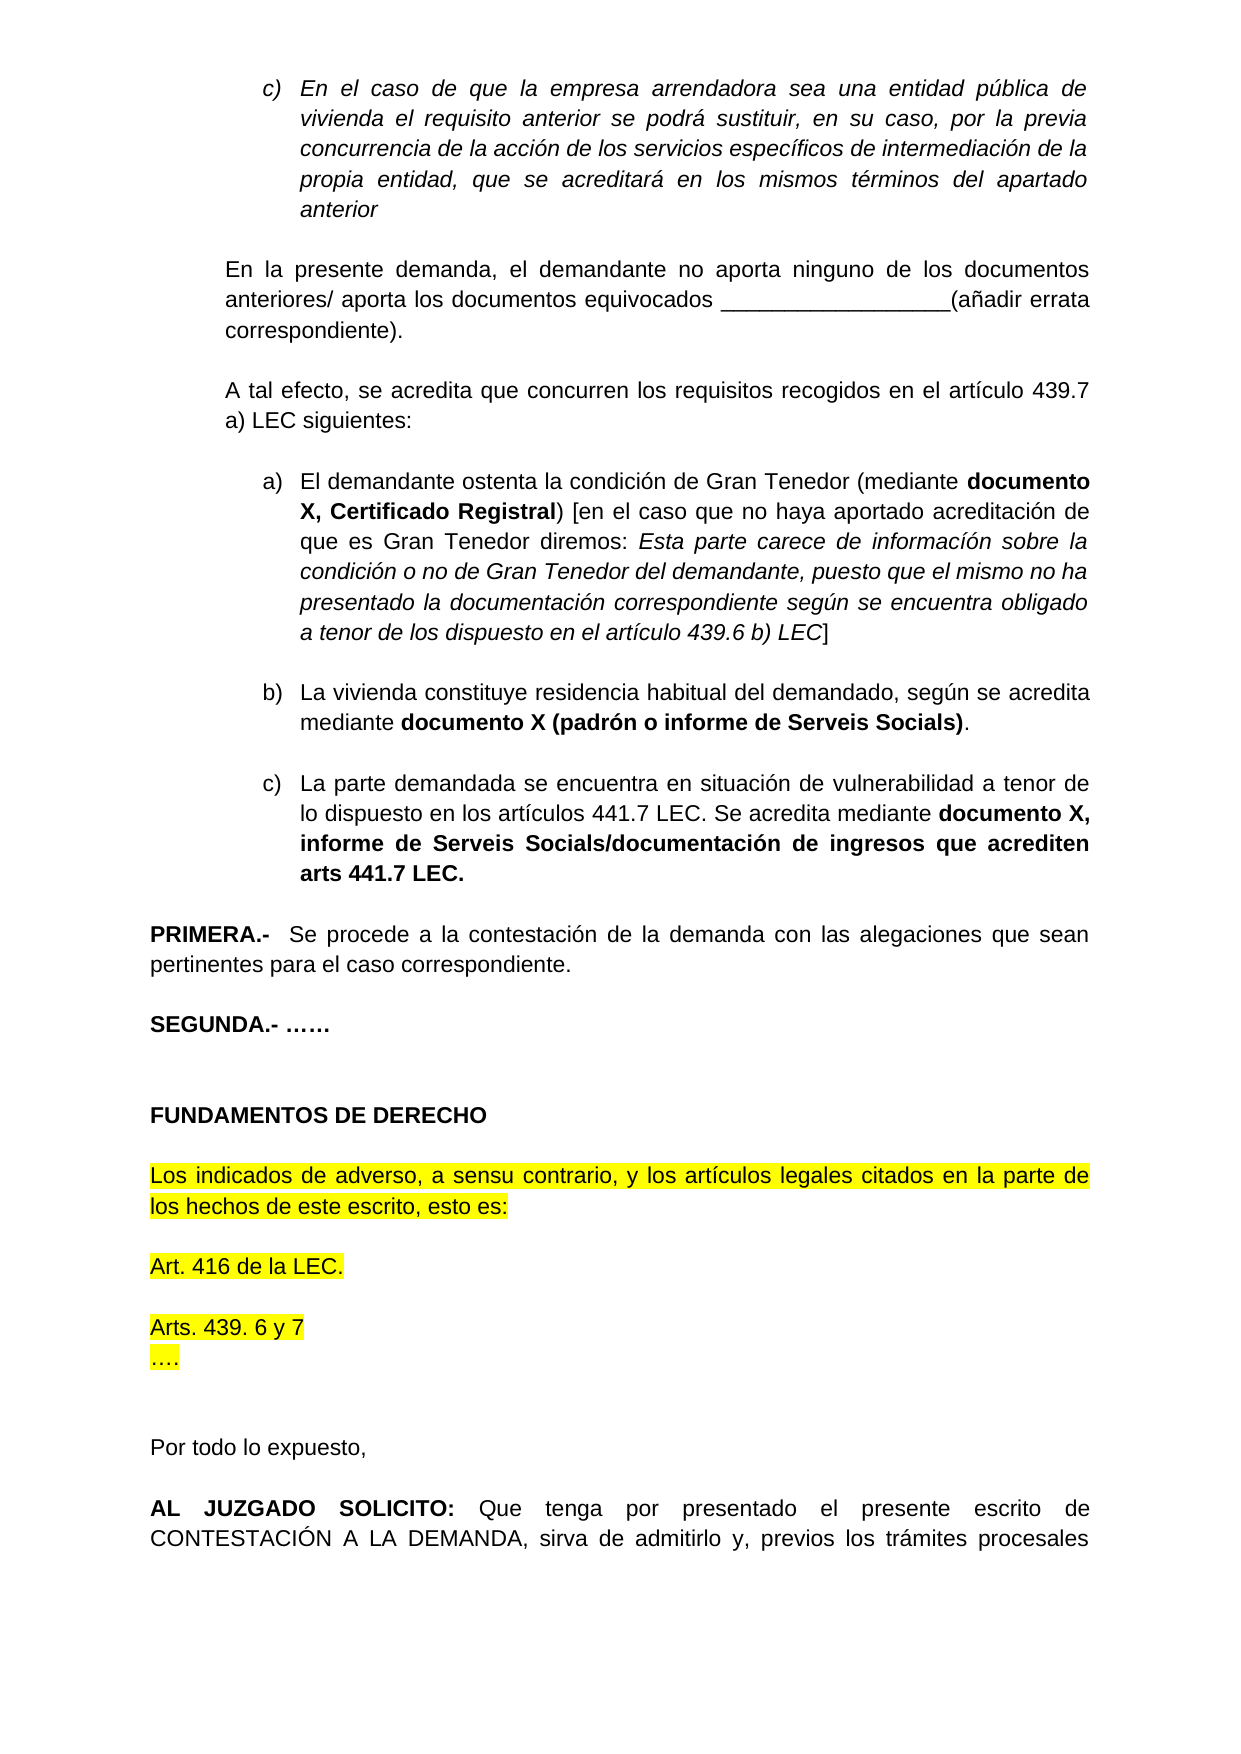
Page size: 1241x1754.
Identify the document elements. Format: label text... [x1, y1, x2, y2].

text …. [150, 1344, 1090, 1370]
text FUNDAMENTOS DE DERECHO [150, 1102, 1090, 1128]
text A tal efecto, se acredita que concurren los requisitos recogidos en el artículo 439.7 a) LEC siguientes: [225, 377, 1090, 434]
text Arts. 439. 6 y 7 [150, 1313, 1090, 1340]
list La parte demandada se encuentra en situación de vulnerabilidad a tenor de lo dispuesto en los artículos 441.7 LEC. Se acredita mediante documento X, informe de Serveis Socials/documentación de ingresos que acrediten arts 441.7 LEC. [262, 770, 1090, 887]
text Por todo lo expuesto, [150, 1434, 1090, 1461]
text PRIMERA.- Se procede a la contestación de la demanda con las alegaciones que sean pertinentes para el caso correspondiente. [150, 921, 1090, 977]
text En la presente demanda, el demandante no aporta ninguno de los documentos anteriores/ aporta los documentos equivocados __________________(añadir errata correspondiente). [225, 256, 1090, 343]
text Los indicados de adverso, a sensu contrario, y los artículos legales citados en la parte de los hechos de este escrito, esto es: [150, 1162, 1090, 1219]
list La vivienda constituye residencia habitual del demandado, según se acredita mediante documento X (padrón o informe de Serveis Socials). [262, 679, 1090, 736]
list En el caso de que la empresa arrendadora sea una entidad pública de vivienda el requisito anterior se podrá sustituir, en su caso, por la previa concurrencia de la acción de los servicios específicos de intermediación de la propia entidad, que se acreditará en los mismos términos del apartado anterior [262, 75, 1090, 222]
list El demandante ostenta la condición de Gran Tenedor (mediante documento X, Certificado Registral) [en el caso que no haya aportado acreditación de que es Gran Tenedor diremos: Esta parte carece de informacíón sobre la condición o no de Gran Tenedor del demandante, puesto que el mismo no ha presentado la documentación correspondiente según se encuentra obligado a tenor de los dispuesto en el artículo 439.6 b) LEC] [262, 468, 1090, 645]
text SEGUNDA.- …… [150, 1011, 1090, 1038]
text Art. 416 de la LEC. [150, 1253, 1090, 1279]
text AL JUZGADO SOLICITO: Que tenga por presentado el presente escrito de CONTESTACIÓN A LA DEMANDA, sirva de admitirlo y, previos los trámites procesales [150, 1495, 1090, 1551]
